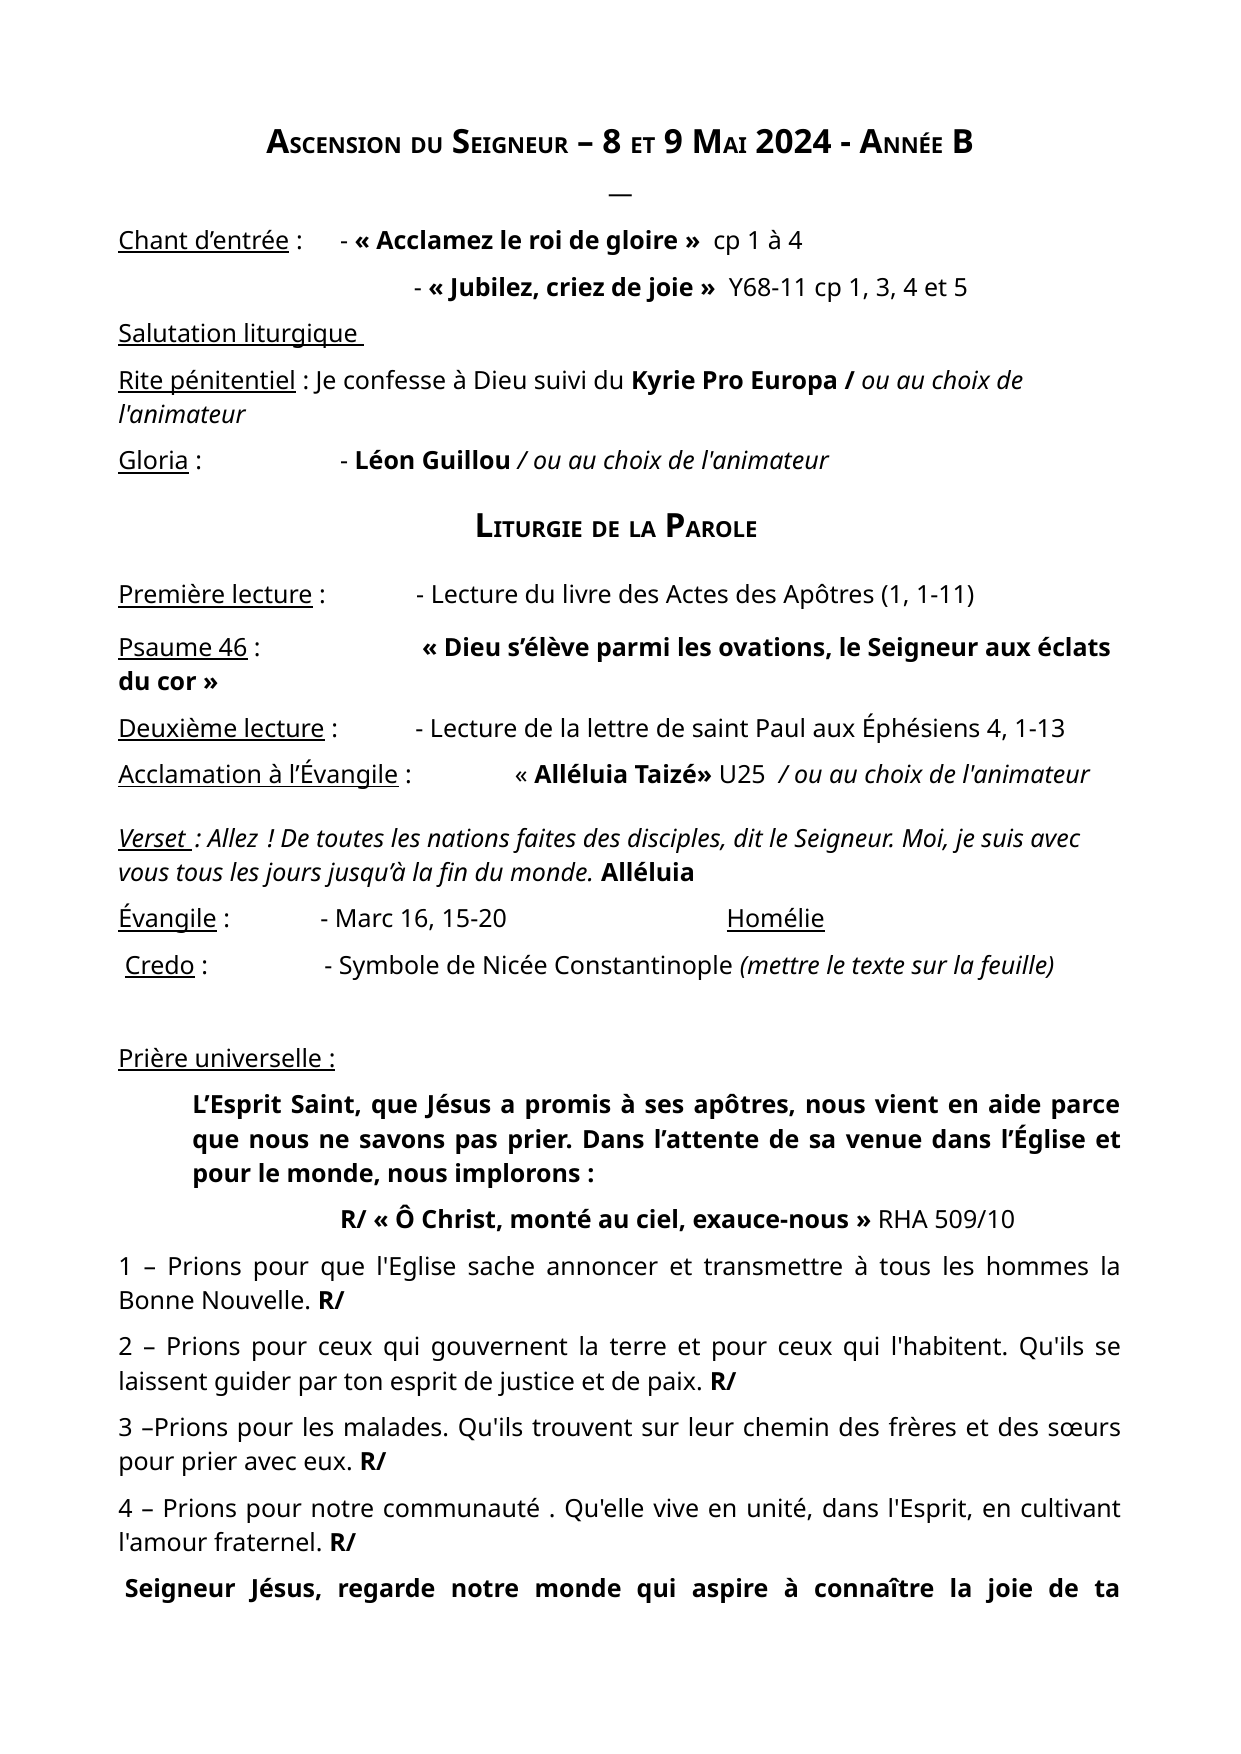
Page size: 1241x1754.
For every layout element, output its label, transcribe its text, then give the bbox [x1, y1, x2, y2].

text Chant d’entrée : - « Acclamez le roi de gloire » cp 1 à 4 [118, 223, 1122, 257]
text Psaume 46 : « Dieu s’élève parmi les ovations, le Seigneur aux éclats du cor » [118, 629, 1122, 698]
text Évangile : - Marc 16, 15-20 Homélie [118, 901, 1122, 935]
text 4 – Prions pour notre communauté . Qu'elle vive en unité, dans l'Esprit, en cultivant l'amour fraternel. R/ [118, 1490, 1122, 1558]
text Salutation liturgique [118, 316, 1122, 350]
text Ascension du Seigneur – 8 et 9 Mai 2024 - Année B [118, 118, 1122, 163]
text Première lecture : - Lecture du livre des Actes des Apôtres (1, 1-11) [118, 577, 1122, 611]
text Seigneur Jésus, regarde notre monde qui aspire à connaître la joie de ta [118, 1571, 1122, 1605]
text R/ « Ô Christ, monté au ciel, exauce-nous » RHA 509/10 [192, 1202, 1122, 1236]
text 2 – Prions pour ceux qui gouvernent la terre et pour ceux qui l'habitent. Qu'ils se laissent guider par ton esprit de justice et de paix. R/ [118, 1329, 1122, 1397]
text Acclamation à l’Évangile : « Alléluia Taizé» U25 / ou au choix de l'animateur [118, 757, 1122, 791]
text Liturgie de la Parole [118, 501, 1122, 547]
text Deuxième lecture : - Lecture de la lettre de saint Paul aux Éphésiens 4, 1-13 [118, 710, 1122, 744]
text 3 –Prions pour les malades. Qu'ils trouvent sur leur chemin des frères et des sœurs pour prier avec eux. R/ [118, 1410, 1122, 1478]
text Rite pénitentiel : Je confesse à Dieu suivi du Kyrie Pro Europa / ou au choix de l'animateur [118, 362, 1122, 430]
text - « Jubilez, criez de joie » Y68-11 cp 1, 3, 4 et 5 [118, 269, 1122, 303]
text Gloria : - Léon Guillou / ou au choix de l'animateur [118, 443, 1122, 477]
text Prière universelle : [118, 1041, 1122, 1075]
text 1 – Prions pour que l'Eglise sache annoncer et transmettre à tous les hommes la Bonne Nouvelle. R/ [118, 1248, 1122, 1317]
text L’Esprit Saint, que Jésus a promis à ses apôtres, nous vient en aide parce que nous ne savons pas prier. Dans l’attente de sa venue dans l’Église et pour le monde, nous implorons : [192, 1087, 1122, 1189]
text Verset : Allez ! De toutes les nations faites des disciples, dit le Seigneur. Moi, je suis avec vous tous les jours jusqu’à la fin du monde. Alléluia [118, 820, 1122, 888]
text — [118, 176, 1122, 210]
text Credo : - Symbole de Nicée Constantinople (mettre le texte sur la feuille) [118, 947, 1122, 982]
